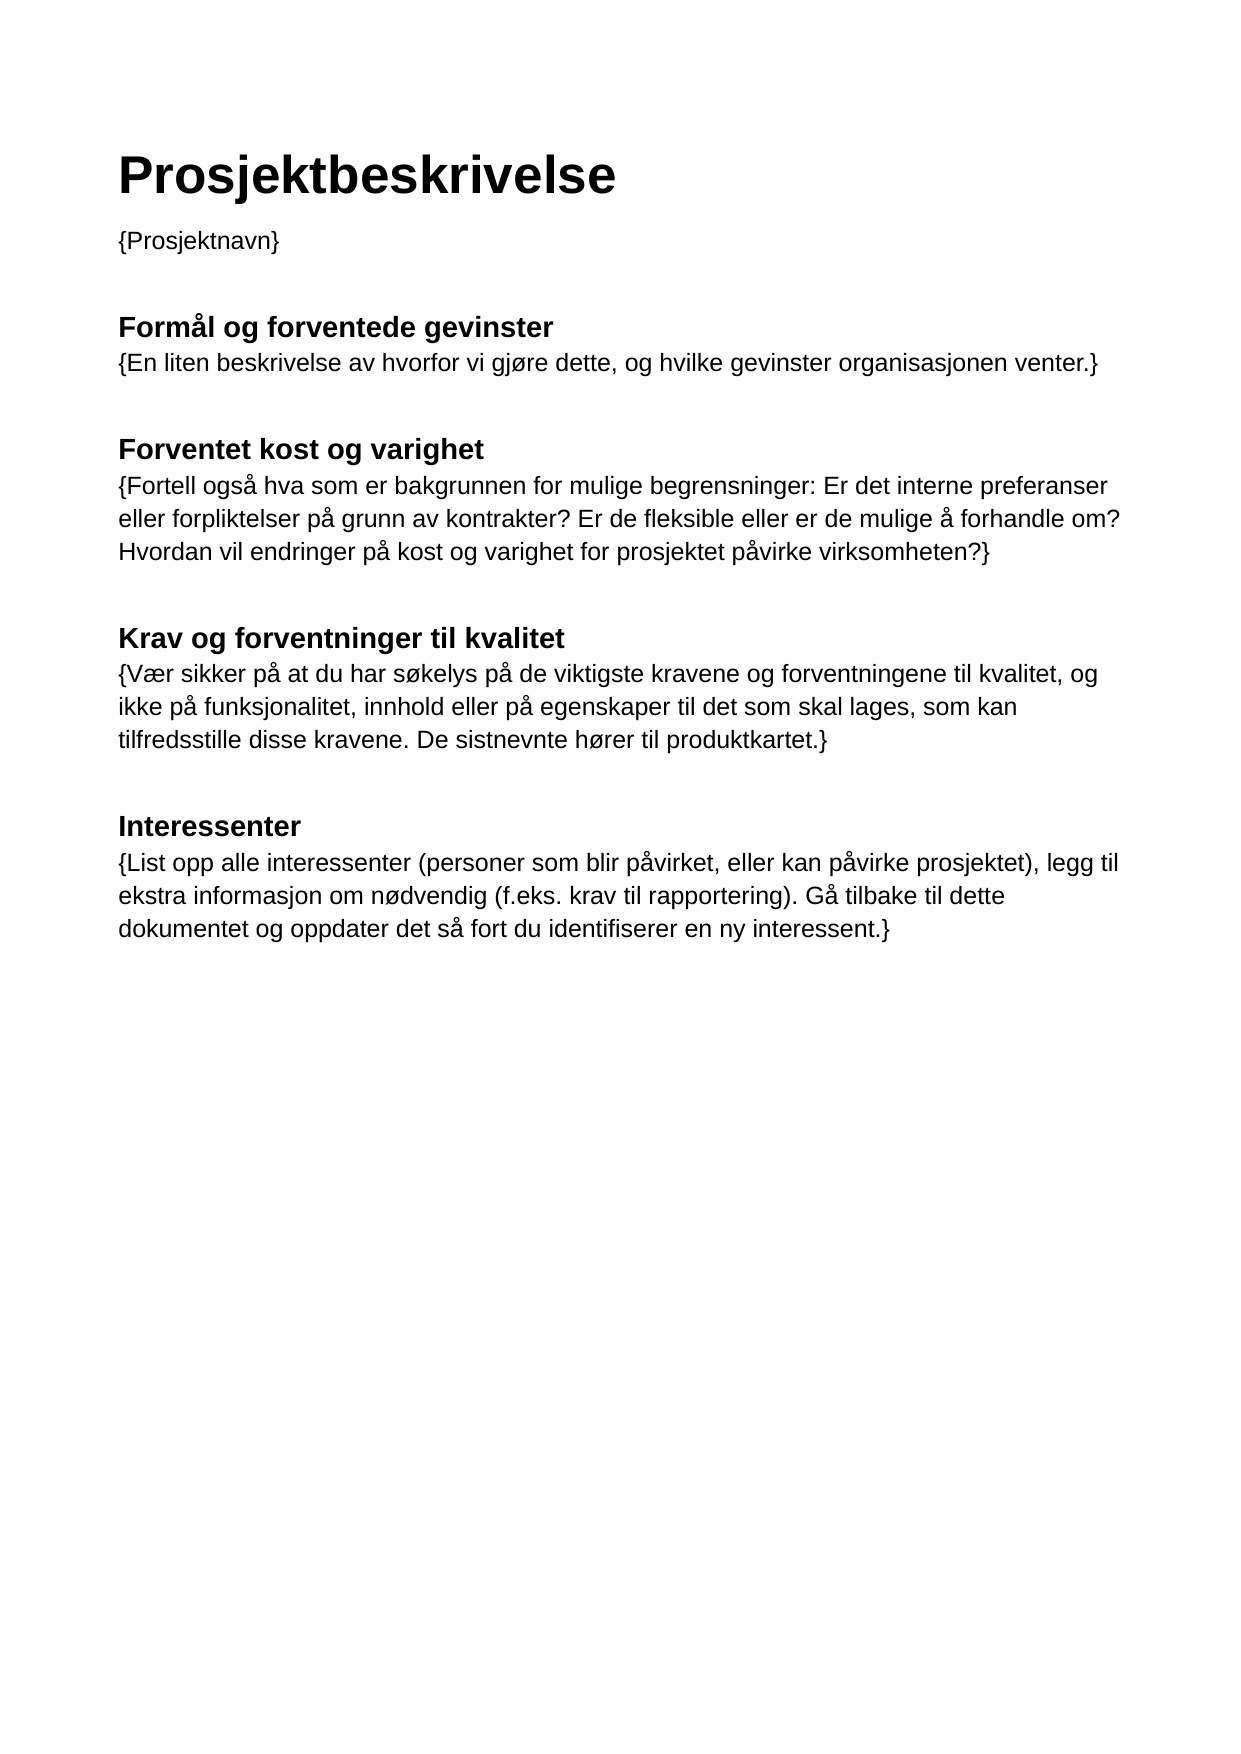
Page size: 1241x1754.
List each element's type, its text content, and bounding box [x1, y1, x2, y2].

text {En liten beskrivelse av hvorfor vi gjøre dette, og hvilke gevinster organisasjonen venter.} [118, 348, 1122, 377]
subtitle Interessenter [118, 809, 1122, 843]
subtitle Krav og forventninger til kvalitet [118, 621, 1122, 654]
subtitle Formål og forventede gevinster [118, 310, 1122, 343]
text {Fortell også hva som er bakgrunnen for mulige begrensninger: Er det interne preferanser eller forpliktelser på grunn av kontrakter? Er de fleksible eller er de mulige å forhandle om? Hvordan vil endringer på kost og varighet for prosjektet påvirke virksomheten?} [118, 471, 1122, 566]
text {List opp alle interessenter (personer som blir påvirket, eller kan påvirke prosjektet), legg til ekstra informasjon om nødvendig (f.eks. krav til rapportering). Gå tilbake til dette dokumentet og oppdater det så fort du identifiserer en ny interessent.} [118, 848, 1122, 942]
text {Prosjektnavn} [118, 226, 1122, 255]
subtitle Forventet kost og varighet [118, 432, 1122, 466]
subtitle Prosjektbeskrivelse [118, 143, 1122, 204]
text {Vær sikker på at du har søkelys på de viktigste kravene og forventningene til kvalitet, og ikke på funksjonalitet, innhold eller på egenskaper til det som skal lages, som kan tilfredsstille disse kravene. De sistnevnte hører til produktkartet.} [118, 659, 1122, 754]
